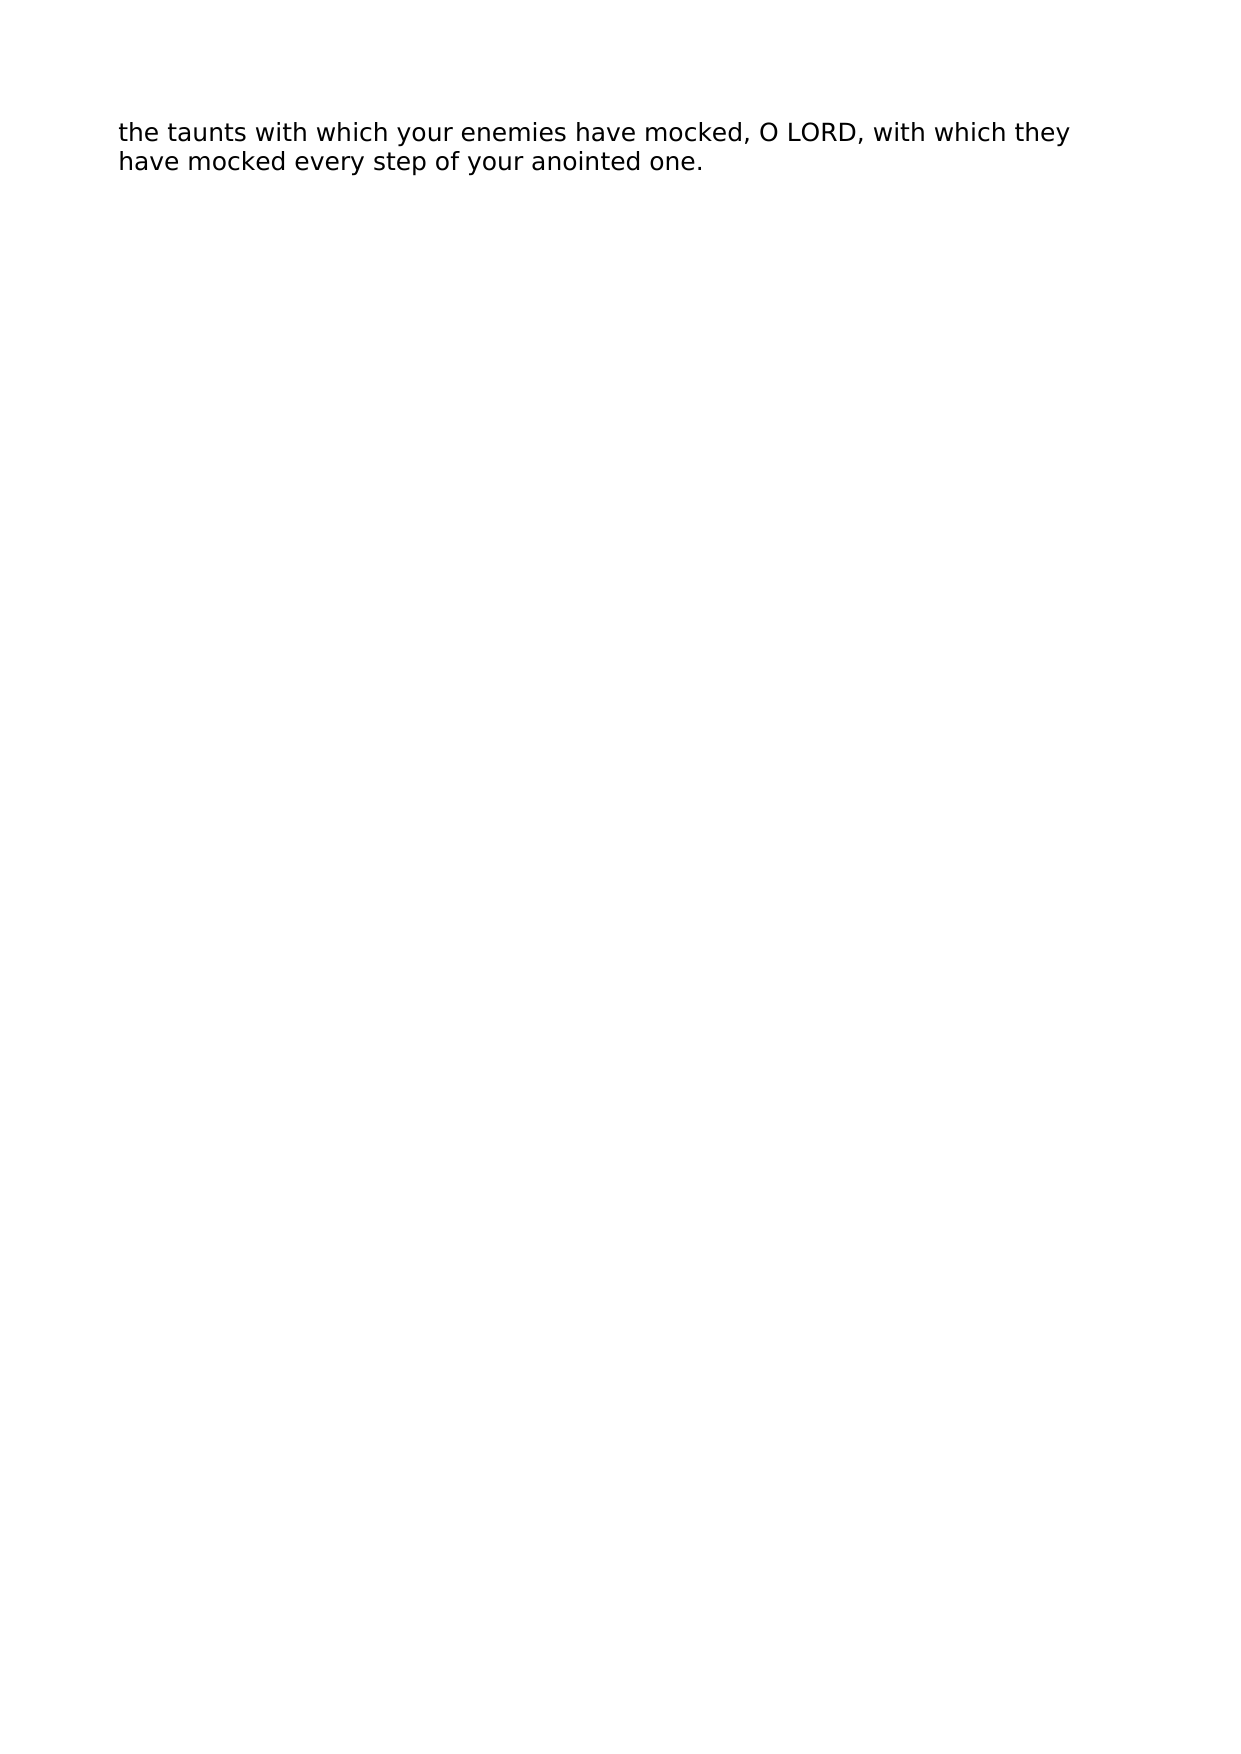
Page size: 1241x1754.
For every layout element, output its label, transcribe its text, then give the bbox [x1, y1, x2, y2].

text the taunts with which your enemies have mocked, O LORD, with which they have mocked every step of your anointed one. [118, 118, 1122, 176]
